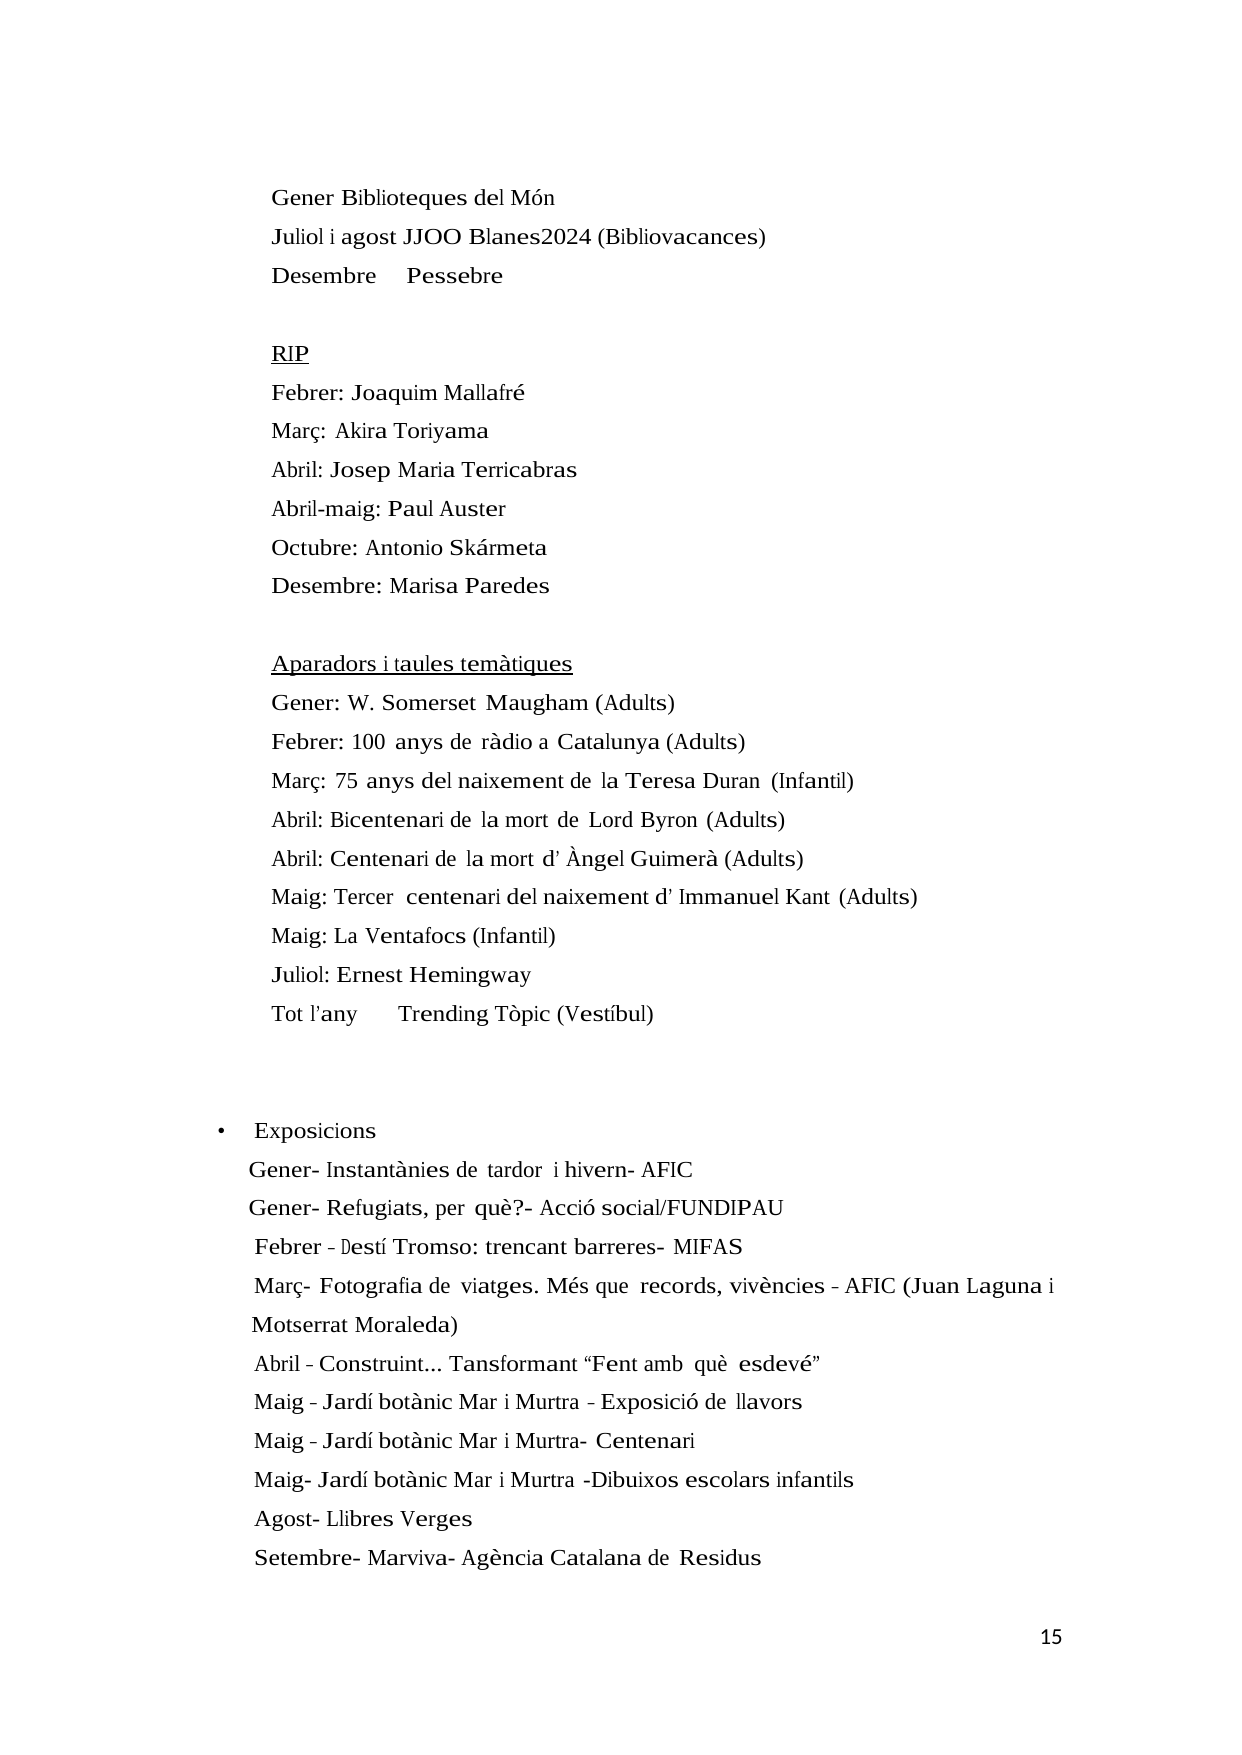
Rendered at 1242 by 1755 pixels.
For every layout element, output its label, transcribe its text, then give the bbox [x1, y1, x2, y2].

text Gener- Instantànies de tardor i hivern- AFIC [248, 1156, 1077, 1182]
text Tot l’any Trending Tòpic (Vestíbul) [271, 1000, 1077, 1026]
text RIP [271, 340, 1077, 366]
text Abril: Centenari de la mort d’ Àngel Guimerà (Adults) [271, 845, 1077, 871]
text Agost- Llibres Verges [254, 1505, 1077, 1531]
text Gener: W. Somerset Maugham (Adults) [271, 689, 1077, 716]
text • Exposicions [211, 1117, 382, 1143]
text Gener- Refugiats, per què?- Acció social/FUNDIPAU Febrer – Destí Tromso: trencant barreres- MIFAS [248, 1194, 791, 1259]
text Març: Akira Toriyama [271, 418, 1077, 444]
text Setembre- Marviva- Agència Catalana de Residus [254, 1544, 1077, 1570]
text Maig: Tercer centenari del naixement d’ Immanuel Kant (Adults) Maig: La Ventafocs (Infantil) [271, 883, 926, 948]
text Febrer: Joaquim Mallafré [271, 379, 1077, 405]
text Abril: Josep Maria Terricabras Abril-maig: Paul Auster Octubre: Antonio Skármeta Desembre: Marisa Paredes [271, 456, 584, 599]
text Motserrat Moraleda) [251, 1311, 1077, 1337]
text Març: 75 anys del naixement de la Teresa Duran (Infantil) Abril: Bicentenari de la mort de Lord Byron (Adults) [271, 767, 862, 832]
text Maig- Jardí botànic Mar i Murtra -Dibuixos escolars infantils [254, 1466, 1077, 1493]
text Aparadors i taules temàtiques [271, 651, 1077, 677]
text Juliol i agost JJOO Blanes2024 (Bibliovacances) Desembre Pessebre [271, 223, 771, 288]
text Juliol: Ernest Hemingway [271, 961, 1077, 987]
text Febrer: 100 anys de ràdio a Catalunya (Adults) [271, 728, 1077, 754]
text Abril – Construint... Tansformant “Fent amb què esdevé” Maig – Jardí botànic Mar i Murtra – Exposició de llavors Maig – Jardí botànic Mar i Murtra- Centenari [254, 1350, 827, 1453]
text Març- Fotografia de viatges. Més que records, vivències – AFIC (Juan Laguna i [254, 1272, 1077, 1298]
text Gener Biblioteques del Món [271, 184, 1077, 211]
